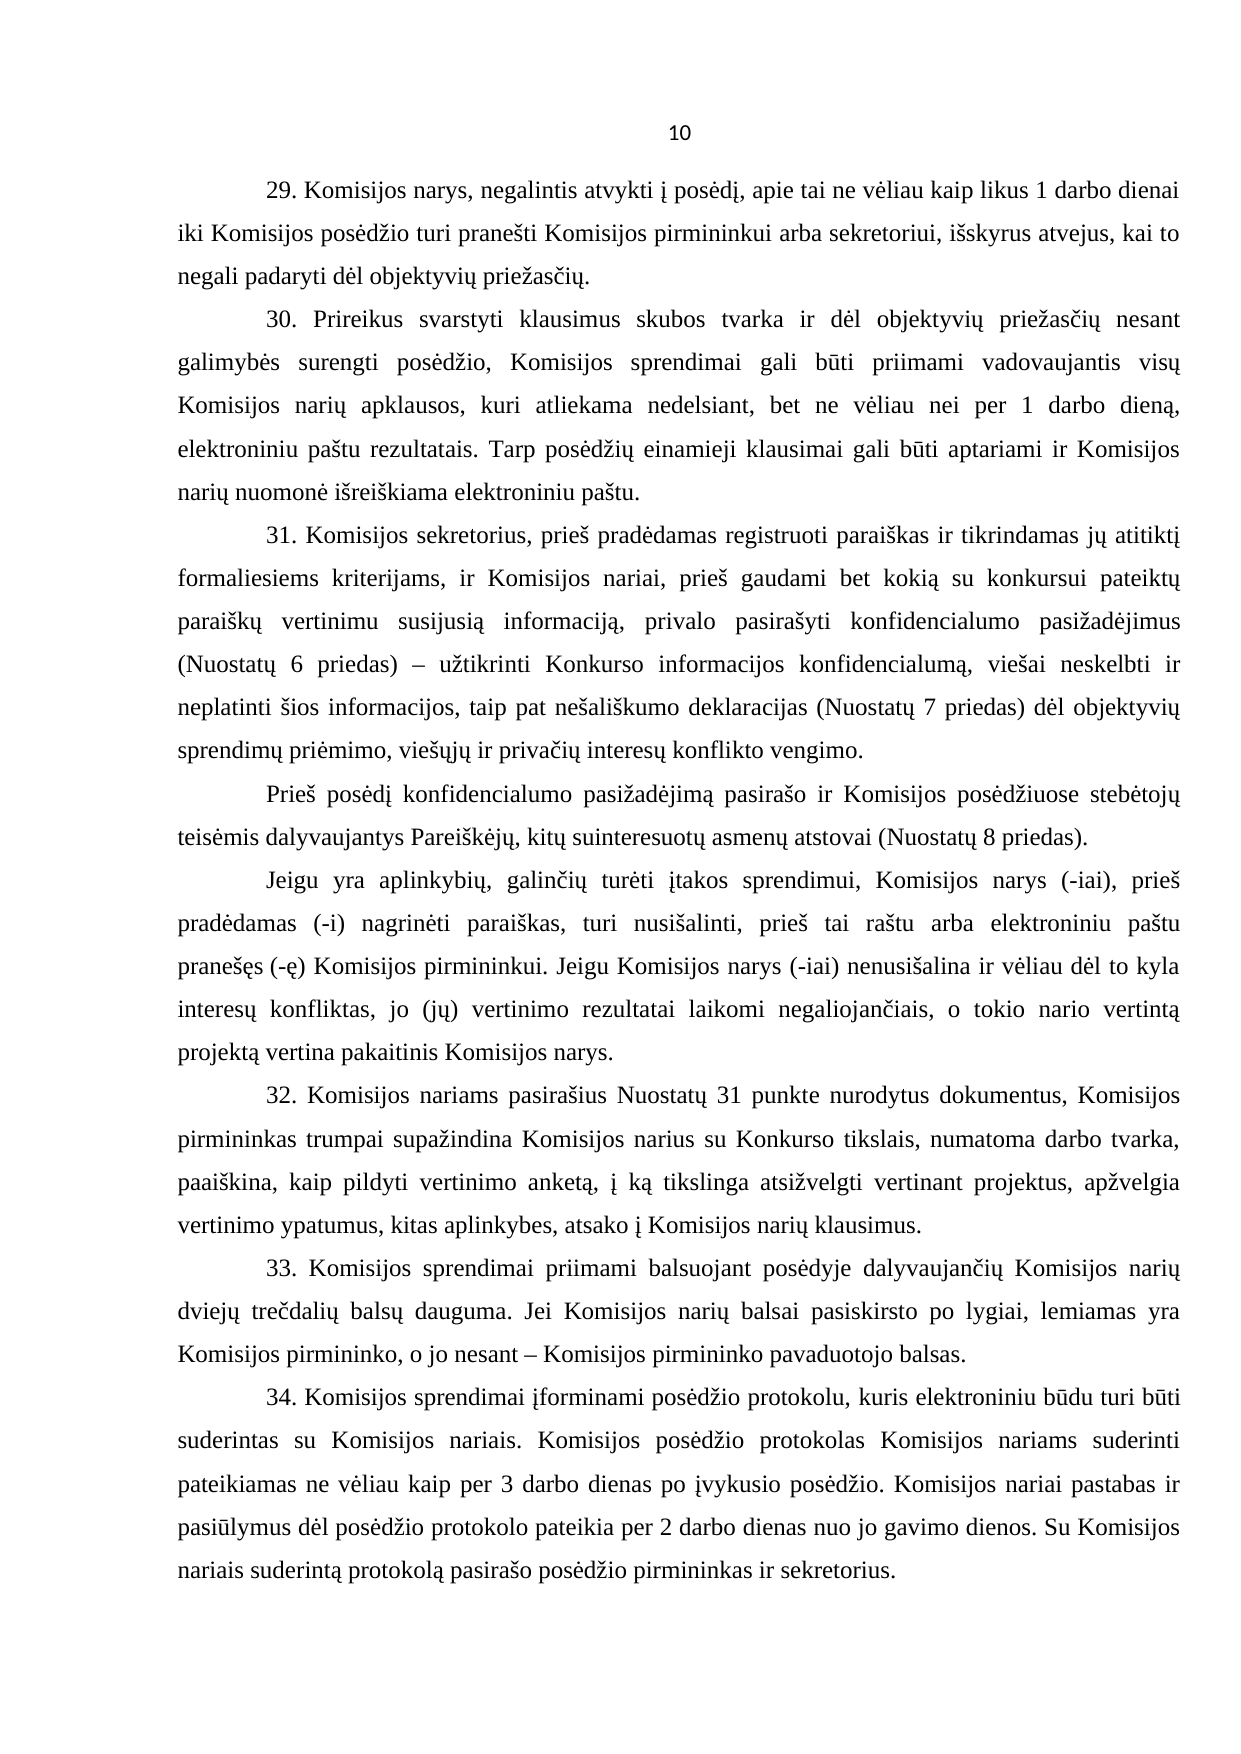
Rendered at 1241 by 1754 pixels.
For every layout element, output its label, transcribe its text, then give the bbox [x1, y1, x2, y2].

text 31. Komisijos sekretorius, prieš pradėdamas registruoti paraiškas ir tikrindamas jų atitiktį formaliesiems kriterijams, ir Komisijos nariai, prieš gaudami bet kokią su konkursui pateiktų paraiškų vertinimu susijusią informaciją, privalo pasirašyti konfidencialumo pasižadėjimus (Nuostatų 6 priedas) – užtikrinti Konkurso informacijos konfidencialumą, viešai neskelbti ir neplatinti šios informacijos, taip pat nešališkumo deklaracijas (Nuostatų 7 priedas) dėl objektyvių sprendimų priėmimo, viešųjų ir privačių interesų konflikto vengimo. [177, 520, 1181, 764]
text 30. Prireikus svarstyti klausimus skubos tvarka ir dėl objektyvių priežasčių nesant galimybės surengti posėdžio, Komisijos sprendimai gali būti priimami vadovaujantis visų Komisijos narių apklausos, kuri atliekama nedelsiant, bet ne vėliau nei per 1 darbo dieną, elektroniniu paštu rezultatais. Tarp posėdžių einamieji klausimai gali būti aptariami ir Komisijos narių nuomonė išreiškiama elektroniniu paštu. [177, 304, 1181, 506]
text Jeigu yra aplinkybių, galinčių turėti įtakos sprendimui, Komisijos narys (-iai), prieš pradėdamas (-i) nagrinėti paraiškas, turi nusišalinti, prieš tai raštu arba elektroniniu paštu pranešęs (-ę) Komisijos pirmininkui. Jeigu Komisijos narys (-iai) nenusišalina ir vėliau dėl to kyla interesų konfliktas, jo (jų) vertinimo rezultatai laikomi negaliojančiais, o tokio nario vertintą projektą vertina pakaitinis Komisijos narys. [177, 865, 1181, 1066]
text 32. Komisijos nariams pasirašius Nuostatų 31 punkte nurodytus dokumentus, Komisijos pirmininkas trumpai supažindina Komisijos narius su Konkurso tikslais, numatoma darbo tvarka, paaiškina, kaip pildyti vertinimo anketą, į ką tikslinga atsižvelgti vertinant projektus, apžvelgia vertinimo ypatumus, kitas aplinkybes, atsako į Komisijos narių klausimus. [177, 1081, 1181, 1239]
text 33. Komisijos sprendimai priimami balsuojant posėdyje dalyvaujančių Komisijos narių dviejų trečdalių balsų dauguma. Jei Komisijos narių balsai pasiskirsto po lygiai, lemiamas yra Komisijos pirmininko, o jo nesant – Komisijos pirmininko pavaduotojo balsas. [177, 1253, 1181, 1368]
text 29. Komisijos narys, negalintis atvykti į posėdį, apie tai ne vėliau kaip likus 1 darbo dienai iki Komisijos posėdžio turi pranešti Komisijos pirmininkui arba sekretoriui, išskyrus atvejus, kai to negali padaryti dėl objektyvių priežasčių. [177, 175, 1181, 290]
text 34. Komisijos sprendimai įforminami posėdžio protokolu, kuris elektroniniu būdu turi būti suderintas su Komisijos nariais. Komisijos posėdžio protokolas Komisijos nariams suderinti pateikiamas ne vėliau kaip per 3 darbo dienas po įvykusio posėdžio. Komisijos nariai pastabas ir pasiūlymus dėl posėdžio protokolo pateikia per 2 darbo dienas nuo jo gavimo dienos. Su Komisijos nariais suderintą protokolą pasirašo posėdžio pirmininkas ir sekretorius. [177, 1382, 1181, 1584]
text Prieš posėdį konfidencialumo pasižadėjimą pasirašo ir Komisijos posėdžiuose stebėtojų teisėmis dalyvaujantys Pareiškėjų, kitų suinteresuotų asmenų atstovai (Nuostatų 8 priedas). [177, 779, 1181, 851]
